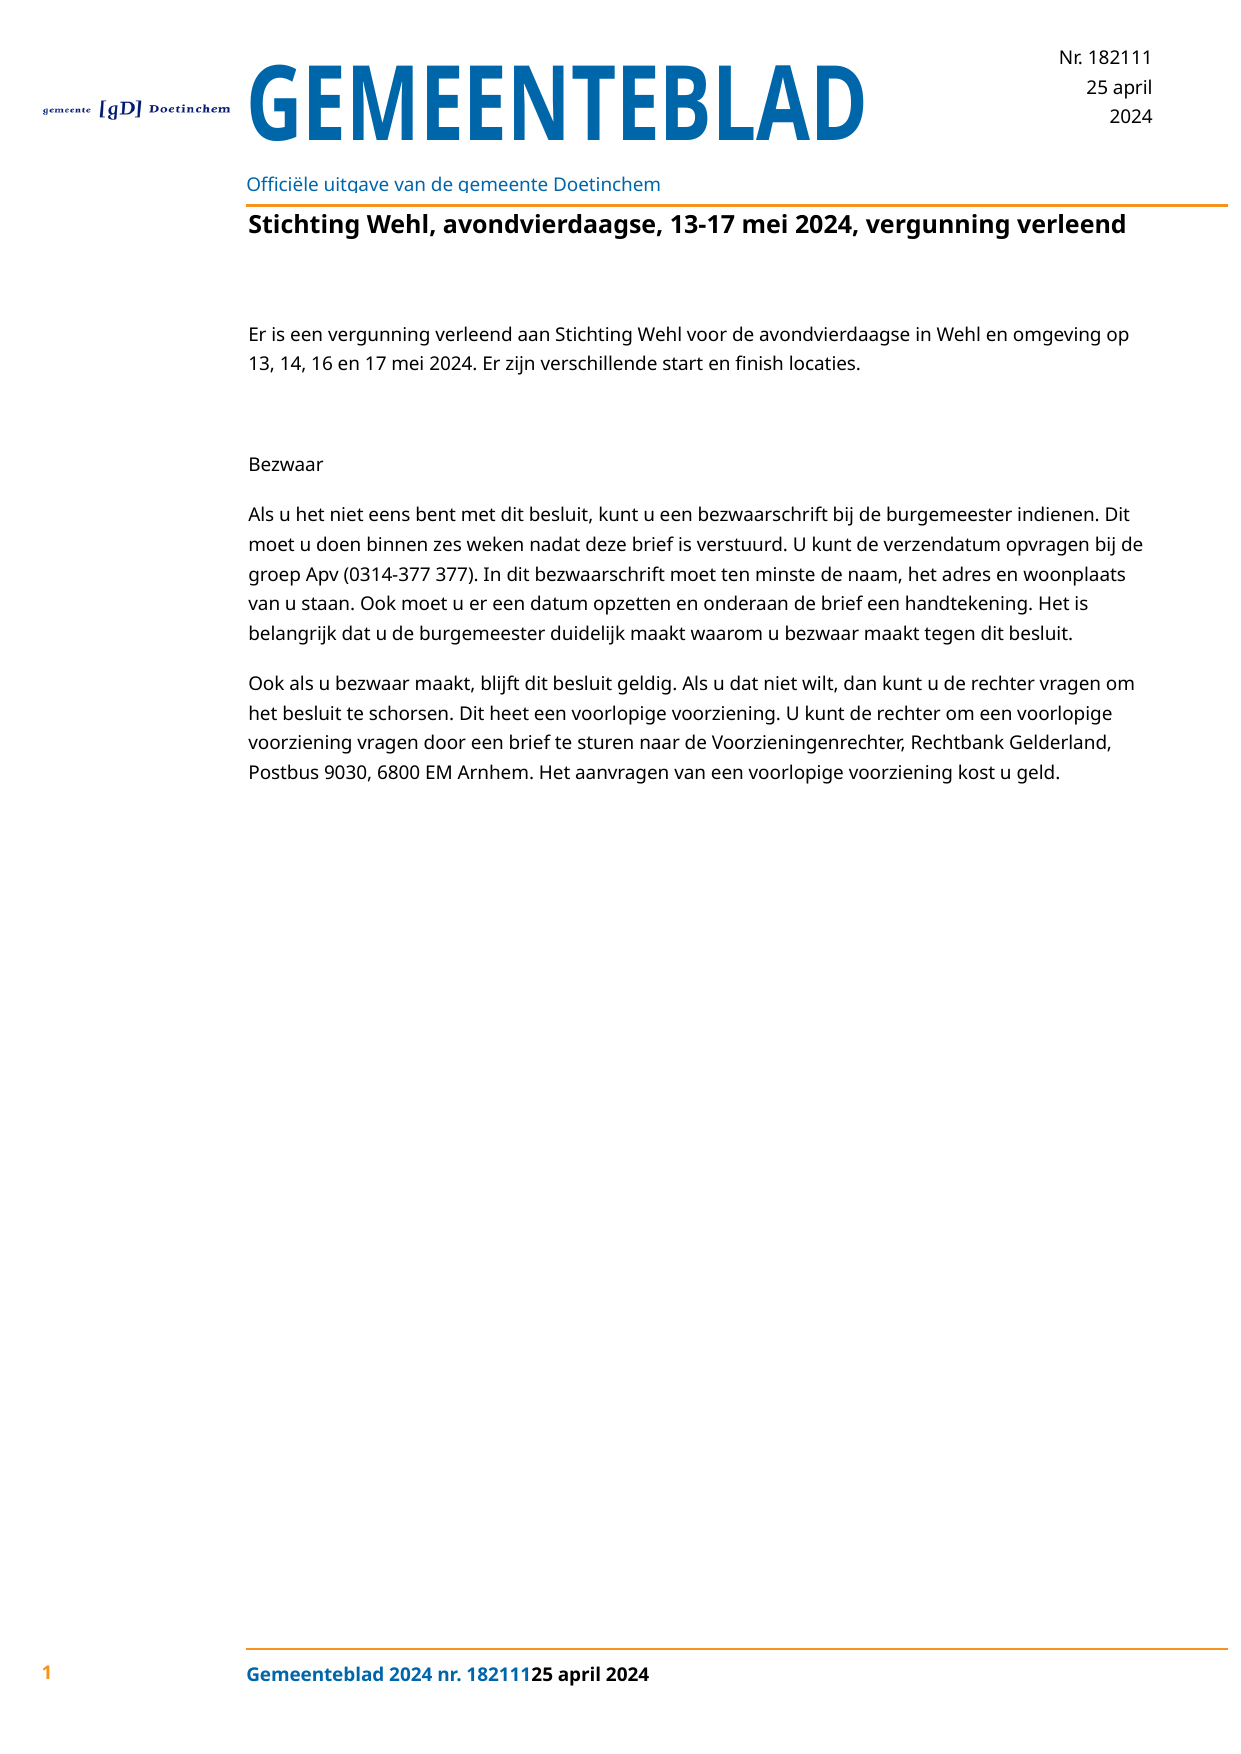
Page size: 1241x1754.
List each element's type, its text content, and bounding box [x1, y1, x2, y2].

text Ook als u bezwaar maakt, blijft dit besluit geldig. Als u dat niet wilt, dan kunt u de rechter vragen om het besluit te schorsen. Dit heet een voorlopige voorziening. U kunt de rechter om een voorlopige voorziening vragen door een brief te sturen naar de Voorzieningenrechter, Rechtbank Gelderland, Postbus 9030, 6800 EM Arnhem. Het aanvragen van een voorlopige voorziening kost u geld. [248, 670, 1152, 785]
picture [41, 47, 231, 172]
text Er is een vergunning verleend aan Stichting Wehl voor de avondvierdaagse in Wehl en omgeving op 13, 14, 16 en 17 mei 2024. Er zijn verschillende start en finish locaties. [248, 321, 1152, 376]
text Stichting Wehl, avondvierdaagse, 13-17 mei 2024, vergunning verleend [248, 207, 1152, 241]
text Bezwaar [248, 451, 1152, 477]
text Als u het niet eens bent met dit besluit, kunt u een bezwaarschrift bij de burgemeester indienen. Dit moet u doen binnen zes weken nadat deze brief is verstuurd. U kunt de verzendatum opvragen bij de groep Apv (0314-377 377). In dit bezwaarschrift moet ten minste de naam, het adres en woonplaats van u staan. Ook moet u er een datum opzetten en onderaan de brief een handtekening. Het is belangrijk dat u de burgemeester duidelijk maakt waarom u bezwaar maakt tegen dit besluit. [248, 502, 1152, 646]
